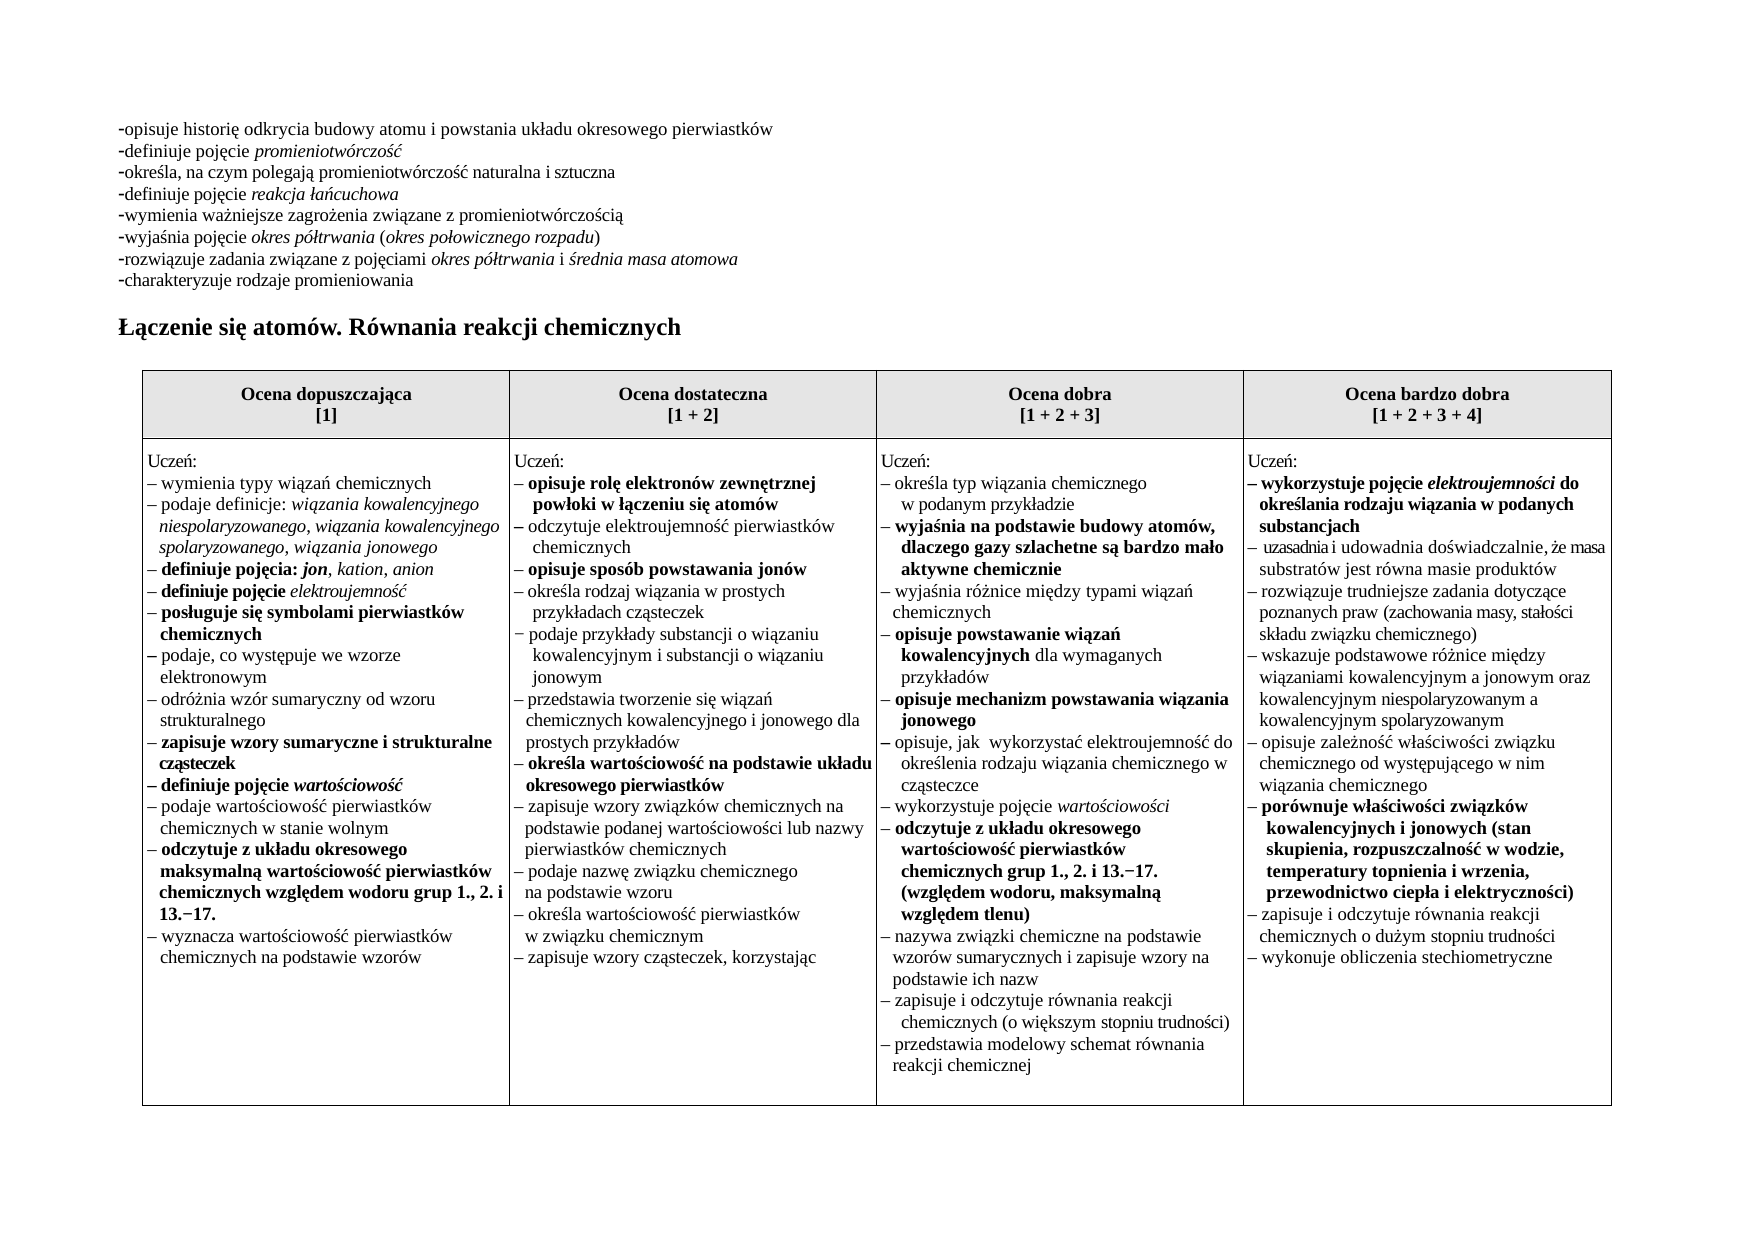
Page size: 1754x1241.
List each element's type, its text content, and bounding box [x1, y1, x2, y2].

text Łączenie się atomów. Równania reakcji chemicznych [118, 312, 1636, 341]
list definiuje pojęcie promieniotwórczość [118, 140, 1636, 161]
list wyjaśnia pojęcie okres półtrwania (okres połowicznego rozpadu) [118, 226, 1636, 247]
list wymienia ważniejsze zagrożenia związane z promieniotwórczością [118, 204, 1636, 226]
list definiuje pojęcie reakcja łańcuchowa [118, 183, 1636, 204]
table_header Ocena dopuszczająca [1] [143, 371, 509, 437]
list określa, na czym polegają promieniotwórczość naturalna i sztuczna [118, 161, 1636, 183]
table_cell Uczeń: – wykorzystuje pojęcie elektroujemności do określania rodzaju wiązania w podanych substancjach – uzasadnia i udowadnia doświadczalnie, że masa substratów jest równa masie produktów – rozwiązuje trudniejsze zadania dotyczące poznanych praw (zachowania masy, stałości składu związku chemicznego) – wskazuje podstawowe różnice między wiązaniami kowalencyjnym a jonowym oraz kowalencyjnym niespolaryzowanym a kowalencyjnym spolaryzowanym – opisuje zależność właściwości związku chemicznego od występującego w nim wiązania chemicznego – porównuje właściwości związków kowalencyjnych i jonowych (stan skupienia, rozpuszczalność w wodzie, temperatury topnienia i wrzenia, przewodnictwo ciepła i elektryczności) – zapisuje i odczytuje równania reakcji chemicznych o dużym stopniu trudności – wykonuje obliczenia stechiometryczne [1244, 439, 1611, 1105]
list opisuje historię odkrycia budowy atomu i powstania układu okresowego pierwiastków [118, 118, 1636, 140]
table_header Ocena bardzo dobra [1 + 2 + 3 + 4] [1244, 371, 1611, 437]
list rozwiązuje zadania związane z pojęciami okres półtrwania i średnia masa atomowa [118, 247, 1636, 269]
table_header Ocena dobra [1 + 2 + 3] [877, 371, 1243, 437]
list charakteryzuje rodzaje promieniowania [118, 269, 1636, 291]
table_cell Uczeń: – określa typ wiązania chemicznego w podanym przykładzie – wyjaśnia na podstawie budowy atomów, dlaczego gazy szlachetne są bardzo mało aktywne chemicznie – wyjaśnia różnice między typami wiązań chemicznych – opisuje powstawanie wiązań kowalencyjnych dla wymaganych przykładów – opisuje mechanizm powstawania wiązania jonowego – opisuje, jak wykorzystać elektroujemność do określenia rodzaju wiązania chemicznego w cząsteczce – wykorzystuje pojęcie wartościowości – odczytuje z układu okresowego wartościowość pierwiastków chemicznych grup 1., 2. i 13.−17. (względem wodoru, maksymalną względem tlenu) – nazywa związki chemiczne na podstawie wzorów sumarycznych i zapisuje wzory na podstawie ich nazw – zapisuje i odczytuje równania reakcji chemicznych (o większym stopniu trudności) – przedstawia modelowy schemat równania reakcji chemicznej [877, 439, 1243, 1105]
table_cell Uczeń: – opisuje rolę elektronów zewnętrznej powłoki w łączeniu się atomów – odczytuje elektroujemność pierwiastków chemicznych – opisuje sposób powstawania jonów – określa rodzaj wiązania w prostych przykładach cząsteczek − podaje przykłady substancji o wiązaniu kowalencyjnym i substancji o wiązaniu jonowym – przedstawia tworzenie się wiązań chemicznych kowalencyjnego i jonowego dla prostych przykładów – określa wartościowość na podstawie układu okresowego pierwiastków – zapisuje wzory związków chemicznych na podstawie podanej wartościowości lub nazwy pierwiastków chemicznych – podaje nazwę związku chemicznego na podstawie wzoru – określa wartościowość pierwiastków w związku chemicznym – zapisuje wzory cząsteczek, korzystając [510, 439, 876, 1105]
table_header Ocena dostateczna [1 + 2] [510, 371, 876, 437]
table_cell Uczeń: – wymienia typy wiązań chemicznych – podaje definicje: wiązania kowalencyjnego niespolaryzowanego, wiązania kowalencyjnego spolaryzowanego, wiązania jonowego – definiuje pojęcia: jon, kation, anion – definiuje pojęcie elektroujemność – posługuje się symbolami pierwiastków chemicznych – podaje, co występuje we wzorze elektronowym – odróżnia wzór sumaryczny od wzoru strukturalnego – zapisuje wzory sumaryczne i strukturalne cząsteczek – definiuje pojęcie wartościowość – podaje wartościowość pierwiastków chemicznych w stanie wolnym – odczytuje z układu okresowego maksymalną wartościowość pierwiastków chemicznych względem wodoru grup 1., 2. i 13.−17. – wyznacza wartościowość pierwiastków chemicznych na podstawie wzorów [143, 439, 509, 1105]
